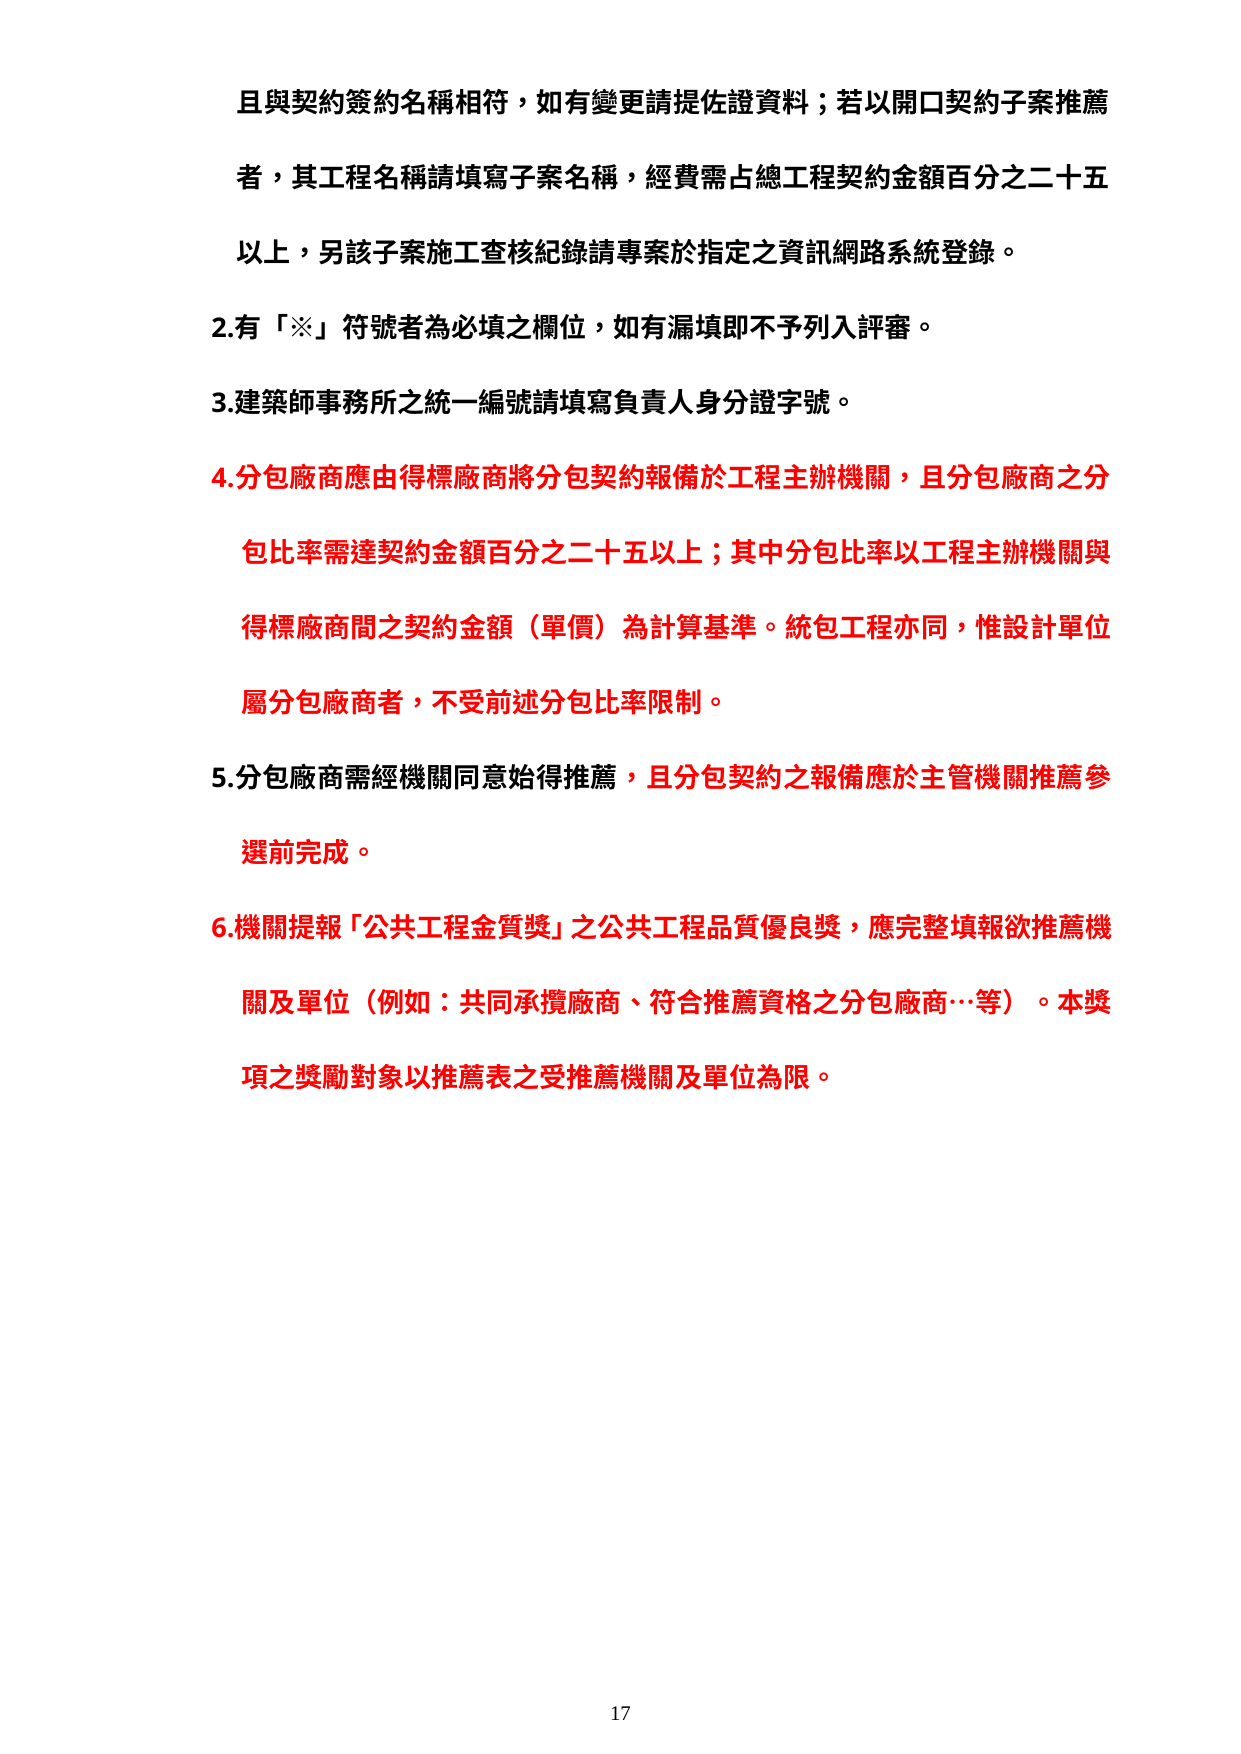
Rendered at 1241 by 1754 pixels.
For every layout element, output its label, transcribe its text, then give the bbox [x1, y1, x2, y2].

text 且與契約簽約名稱相符，如有變更請提佐證資料；若以開口契約子案推薦者，其工程名稱請填寫子案名稱，經費需占總工程契約金額百分之二十五以上，另該子案施工查核紀錄請專案於指定之資訊網路系統登錄。 [128, 63, 1112, 288]
text 4.分包廠商應由得標廠商將分包契約報備於工程主辦機關，且分包廠商之分包比率需達契約金額百分之二十五以上；其中分包比率以工程主辦機關與得標廠商間之契約金額（單價）為計算基準。統包工程亦同，惟設計單位屬分包廠商者，不受前述分包比率限制。 [211, 438, 1112, 738]
text 6.機關提報「公共工程金質獎」之公共工程品質優良獎，應完整填報欲推薦機關及單位（例如：共同承攬廠商、符合推薦資格之分包廠商…等）。本獎項之獎勵對象以推薦表之受推薦機關及單位為限。 [211, 888, 1112, 1113]
text 5.分包廠商需經機關同意始得推薦，且分包契約之報備應於主管機關推薦參選前完成。 [211, 738, 1112, 888]
text 2.有「※」符號者為必填之欄位，如有漏填即不予列入評審。 [211, 288, 1112, 363]
text 3.建築師事務所之統一編號請填寫負責人身分證字號。 [211, 363, 1112, 438]
